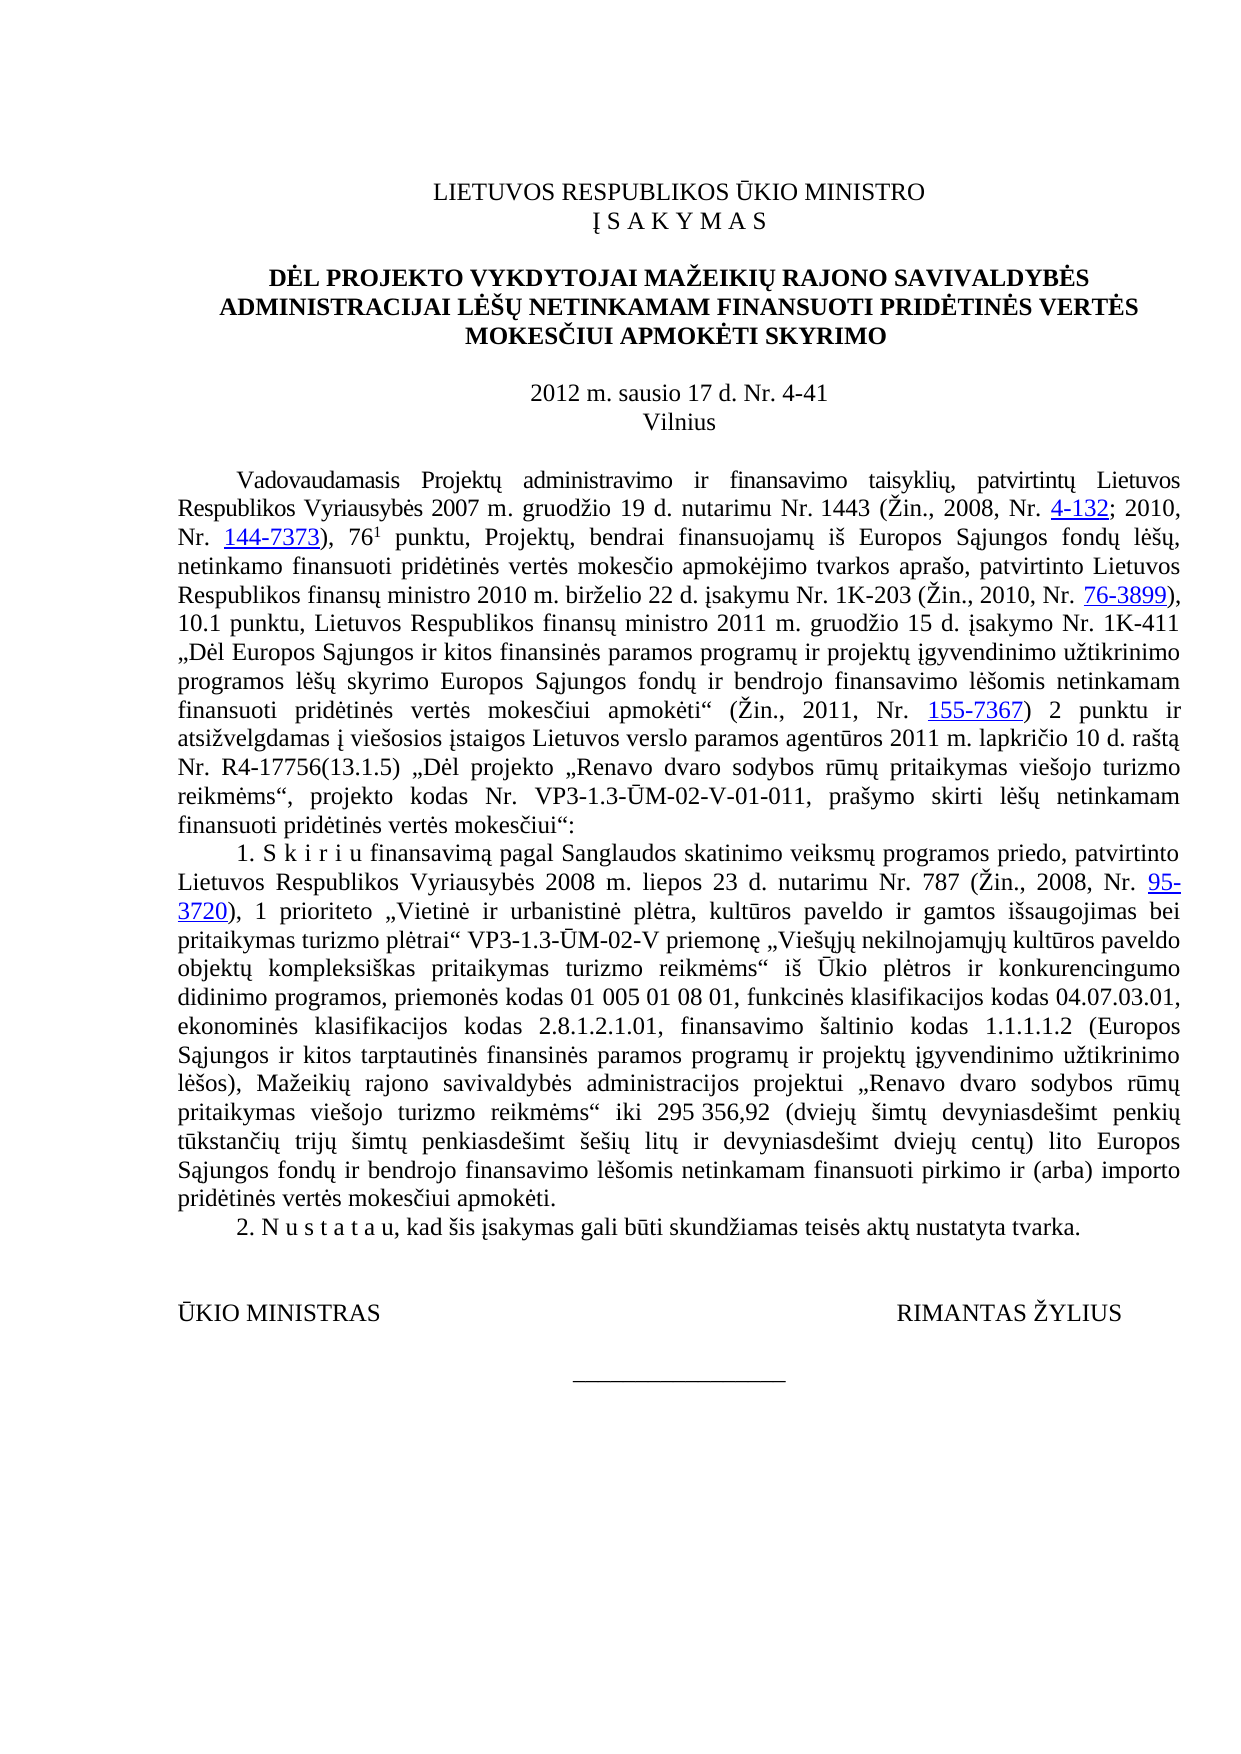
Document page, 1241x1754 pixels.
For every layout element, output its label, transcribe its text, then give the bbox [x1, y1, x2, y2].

text 2. N u s t a t a u, kad šis įsakymas gali būti skundžiamas teisės aktų nustatyta tvarka. [177, 1212, 1181, 1241]
text Vilnius [177, 407, 1181, 436]
text Ūkio ministras Rimantas Žylius [177, 1298, 1181, 1327]
text _________________ [177, 1356, 1181, 1385]
text į s a k y m a s [177, 206, 1181, 235]
text 2012 m. sausio 17 d. Nr. 4-41 [177, 378, 1181, 407]
text 1. S k i r i u finansavimą pagal Sanglaudos skatinimo veiksmų programos priedo, patvirtinto Lietuvos Respublikos Vyriausybės 2008 m. liepos 23 d. nutarimu Nr. 787 (Žin., 2008, Nr. 95-3720), 1 prioriteto „Vietinė ir urbanistinė plėtra, kultūros paveldo ir gamtos išsaugojimas bei pritaikymas turizmo plėtrai“ VP3-1.3-ŪM-02-V priemonę „Viešųjų nekilnojamųjų kultūros paveldo objektų kompleksiškas pritaikymas turizmo reikmėms“ iš Ūkio plėtros ir konkurencingumo didinimo programos, priemonės kodas 01 005 01 08 01, funkcinės klasifikacijos kodas 04.07.03.01, ekonominės klasifikacijos kodas 2.8.1.2.1.01, finansavimo šaltinio kodas 1.1.1.1.2 (Europos Sąjungos ir kitos tarptautinės finansinės paramos programų ir projektų įgyvendinimo užtikrinimo lėšos), Mažeikių rajono savivaldybės administracijos projektui „Renavo dvaro sodybos rūmų pritaikymas viešojo turizmo reikmėms“ iki 295 356,92 (dviejų šimtų devyniasdešimt penkių tūkstančių trijų šimtų penkiasdešimt šešių litų ir devyniasdešimt dviejų centų) lito Europos Sąjungos fondų ir bendrojo finansavimo lėšomis netinkamam finansuoti pirkimo ir (arba) importo pridėtinės vertės mokesčiui apmokėti. [177, 838, 1181, 1212]
text Vadovaudamasis Projektų administravimo ir finansavimo taisyklių, patvirtintų Lietuvos Respublikos Vyriausybės 2007 m. gruodžio 19 d. nutarimu Nr. 1443 (Žin., 2008, Nr. 4-132; 2010, Nr. 144-7373), 761 punktu, Projektų, bendrai finansuojamų iš Europos Sąjungos fondų lėšų, netinkamo finansuoti pridėtinės vertės mokesčio apmokėjimo tvarkos aprašo, patvirtinto Lietuvos Respublikos finansų ministro 2010 m. birželio 22 d. įsakymu Nr. 1K-203 (Žin., 2010, Nr. 76-3899), 10.1 punktu, Lietuvos Respublikos finansų ministro 2011 m. gruodžio 15 d. įsakymo Nr. 1K-411 „Dėl Europos Sąjungos ir kitos finansinės paramos programų ir projektų įgyvendinimo užtikrinimo programos lėšų skyrimo Europos Sąjungos fondų ir bendrojo finansavimo lėšomis netinkamam finansuoti pridėtinės vertės mokesčiui apmokėti“ (Žin., 2011, Nr. 155-7367) 2 punktu ir atsižvelgdamas į viešosios įstaigos Lietuvos verslo paramos agentūros 2011 m. lapkričio 10 d. raštą Nr. R4-17756(13.1.5) „Dėl projekto „Renavo dvaro sodybos rūmų pritaikymas viešojo turizmo reikmėms“, projekto kodas Nr. VP3-1.3-ŪM-02-V-01-011, prašymo skirti lėšų netinkamam finansuoti pridėtinės vertės mokesčiui“: [177, 465, 1181, 838]
text DĖL projekto vykdytojai MAŽEIKIŲ RAJONO SAVIVALDYBĖS ADMINISTRACIJAI lėšų NETINKAMAM FINANSUOTI pridėtinės vertės mokesčiui apmokėti skyrimo [177, 263, 1181, 350]
text LIETUVOS RESPUBLIKOS ŪKIO MINISTRO [177, 177, 1181, 206]
